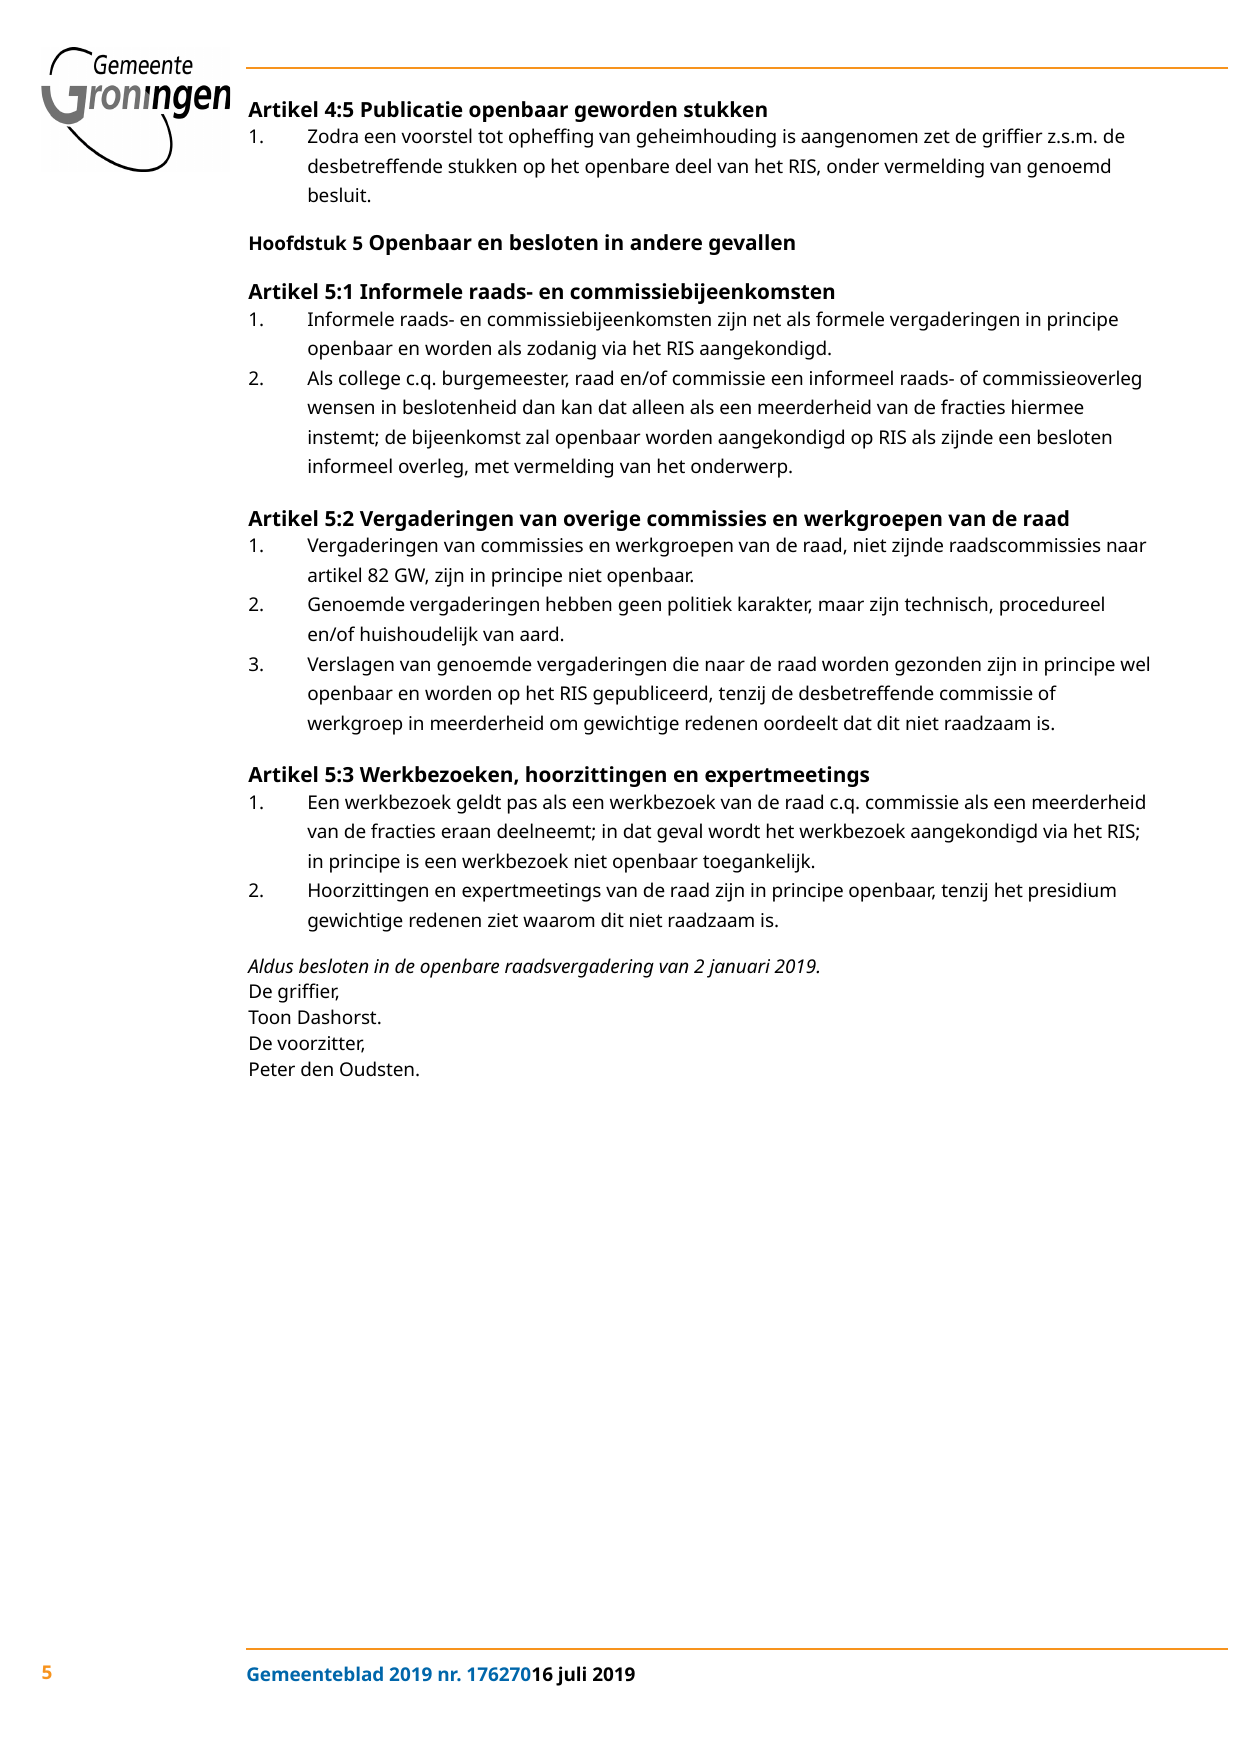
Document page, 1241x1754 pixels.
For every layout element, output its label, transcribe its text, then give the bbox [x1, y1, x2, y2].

text Hoofdstuk 5 Openbaar en besloten in andere gevallen [248, 228, 1152, 256]
list Als college c.q. burgemeester, raad en/of commissie een informeel raads- of commissieoverleg wensen in beslotenheid dan kan dat alleen als een meerderheid van de fracties hiermee instemt; de bijeenkomst zal openbaar worden aangekondigd op RIS als zijnde een besloten informeel overleg, met vermelding van het onderwerp. [248, 365, 1152, 479]
text Artikel 5:3 Werkbezoeken, hoorzittingen en expertmeetings [248, 760, 1152, 789]
text De griffier, [248, 978, 1152, 1004]
list Informele raads- en commissiebijeenkomsten zijn net als formele vergaderingen in principe openbaar en worden als zodanig via het RIS aangekondigd. [248, 306, 1152, 361]
list Genoemde vergaderingen hebben geen politiek karakter, maar zijn technisch, procedureel en/of huishoudelijk van aard. [248, 592, 1152, 647]
list Een werkbezoek geldt pas als een werkbezoek van de raad c.q. commissie als een meerderheid van de fracties eraan deelneemt; in dat geval wordt het werkbezoek aangekondigd via het RIS; in principe is een werkbezoek niet openbaar toegankelijk. [248, 789, 1152, 874]
text De voorzitter, [248, 1030, 1152, 1056]
text Artikel 5:1 Informele raads- en commissiebijeenkomsten [248, 277, 1152, 306]
picture [41, 47, 231, 172]
text Toon Dashorst. [248, 1004, 1152, 1030]
text Artikel 4:5 Publicatie openbaar geworden stukken [248, 95, 1152, 123]
list Zodra een voorstel tot opheffing van geheimhouding is aangenomen zet de griffier z.s.m. de desbetreffende stukken op het openbare deel van het RIS, onder vermelding van genoemd besluit. [248, 123, 1152, 208]
text Artikel 5:2 Vergaderingen van overige commissies en werkgroepen van de raad [248, 504, 1152, 532]
list Hoorzittingen en expertmeetings van de raad zijn in principe openbaar, tenzij het presidium gewichtige redenen ziet waarom dit niet raadzaam is. [248, 878, 1152, 933]
list Vergaderingen van commissies en werkgroepen van de raad, niet zijnde raadscommissies naar artikel 82 GW, zijn in principe niet openbaar. [248, 532, 1152, 588]
list Verslagen van genoemde vergaderingen die naar de raad worden gezonden zijn in principe wel openbaar en worden op het RIS gepubliceerd, tenzij de desbetreffende commissie of werkgroep in meerderheid om gewichtige redenen oordeelt dat dit niet raadzaam is. [248, 651, 1152, 736]
text Aldus besloten in de openbare raadsvergadering van 2 januari 2019. [248, 953, 1152, 978]
text Peter den Oudsten. [248, 1056, 1152, 1081]
